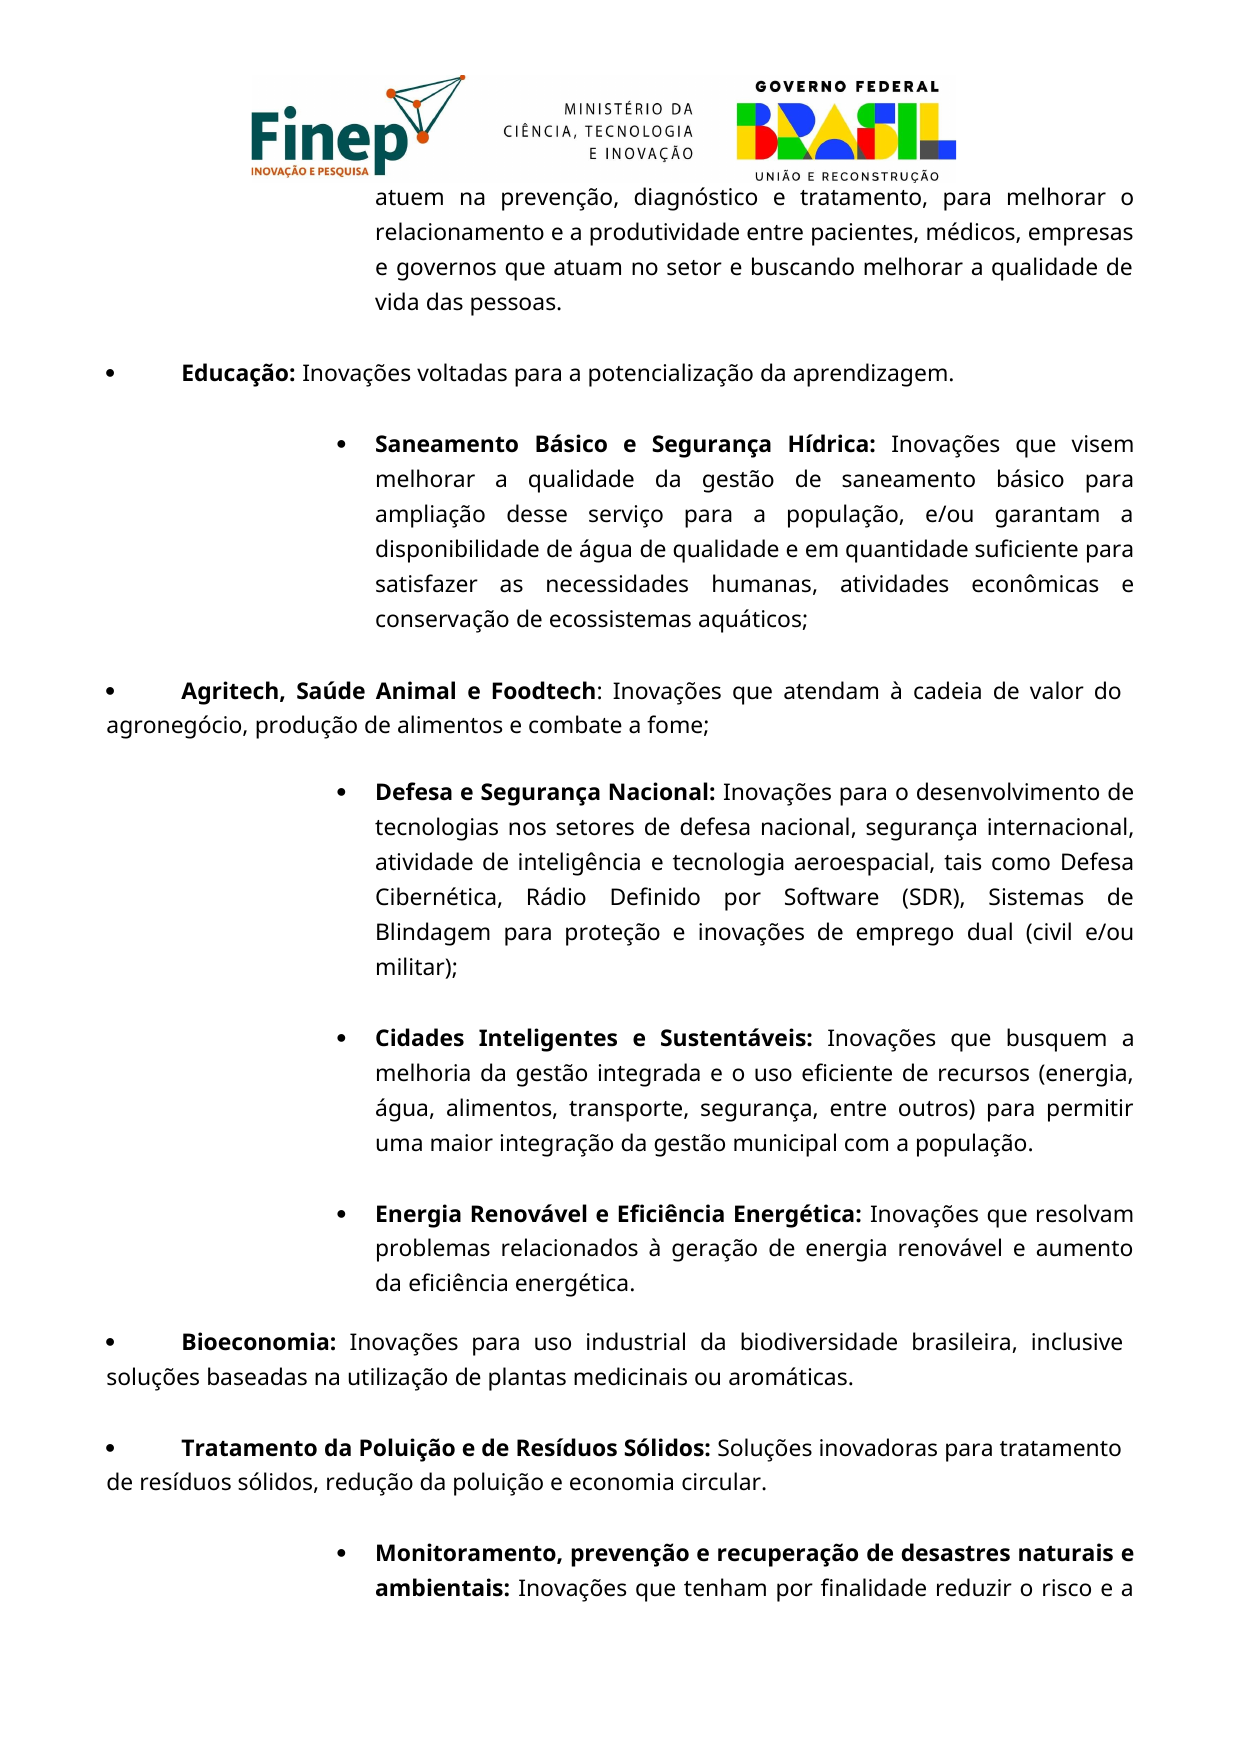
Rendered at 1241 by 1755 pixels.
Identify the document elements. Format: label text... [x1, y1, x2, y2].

list Cidades Inteligentes e Sustentáveis: Inovações que busquem a melhoria da gestão integrada e o uso eficiente de recursos (energia, água, alimentos, transporte, segurança, entre outros) para permitir uma maior integração da gestão municipal com a população. [337, 1022, 1134, 1158]
list Educação: Inovações voltadas para a potencialização da aprendizagem. [106, 357, 1134, 388]
list Tratamento da Poluição e de Resíduos Sólidos: Soluções inovadoras para tratamento de resíduos sólidos, redução da poluição e economia circular. [106, 1432, 1123, 1497]
list Bioeconomia: Inovações para uso industrial da biodiversidade brasileira, inclusive soluções baseadas na utilização de plantas medicinais ou aromáticas. [106, 1326, 1123, 1392]
list Defesa e Segurança Nacional: Inovações para o desenvolvimento de tecnologias nos setores de defesa nacional, segurança internacional, atividade de inteligência e tecnologia aeroespacial, tais como Defesa Cibernética, Rádio Definido por Software (SDR), Sistemas de Blindagem para proteção e inovações de emprego dual (civil e/ou militar); [337, 776, 1134, 982]
list Monitoramento, prevenção e recuperação de desastres naturais e ambientais: Inovações que tenham por finalidade reduzir o risco e a [337, 1537, 1134, 1604]
list atuem na prevenção, diagnóstico e tratamento, para melhorar o relacionamento e a produtividade entre pacientes, médicos, empresas e governos que atuam no setor e buscando melhorar a qualidade de vida das pessoas. [337, 181, 1134, 317]
list Energia Renovável e Eficiência Energética: Inovações que resolvam problemas relacionados à geração de energia renovável e aumento da eficiência energética. [337, 1197, 1134, 1298]
list Saneamento Básico e Segurança Hídrica: Inovações que visem melhorar a qualidade da gestão de saneamento básico para ampliação desse serviço para a população, e/ou garantam a disponibilidade de água de qualidade e em quantidade suficiente para satisfazer as necessidades humanas, atividades econômicas e conservação de ecossistemas aquáticos; [337, 428, 1134, 634]
list Agritech, Saúde Animal e Foodtech: Inovações que atendam à cadeia de valor do agronegócio, produção de alimentos e combate a fome; [106, 674, 1123, 740]
